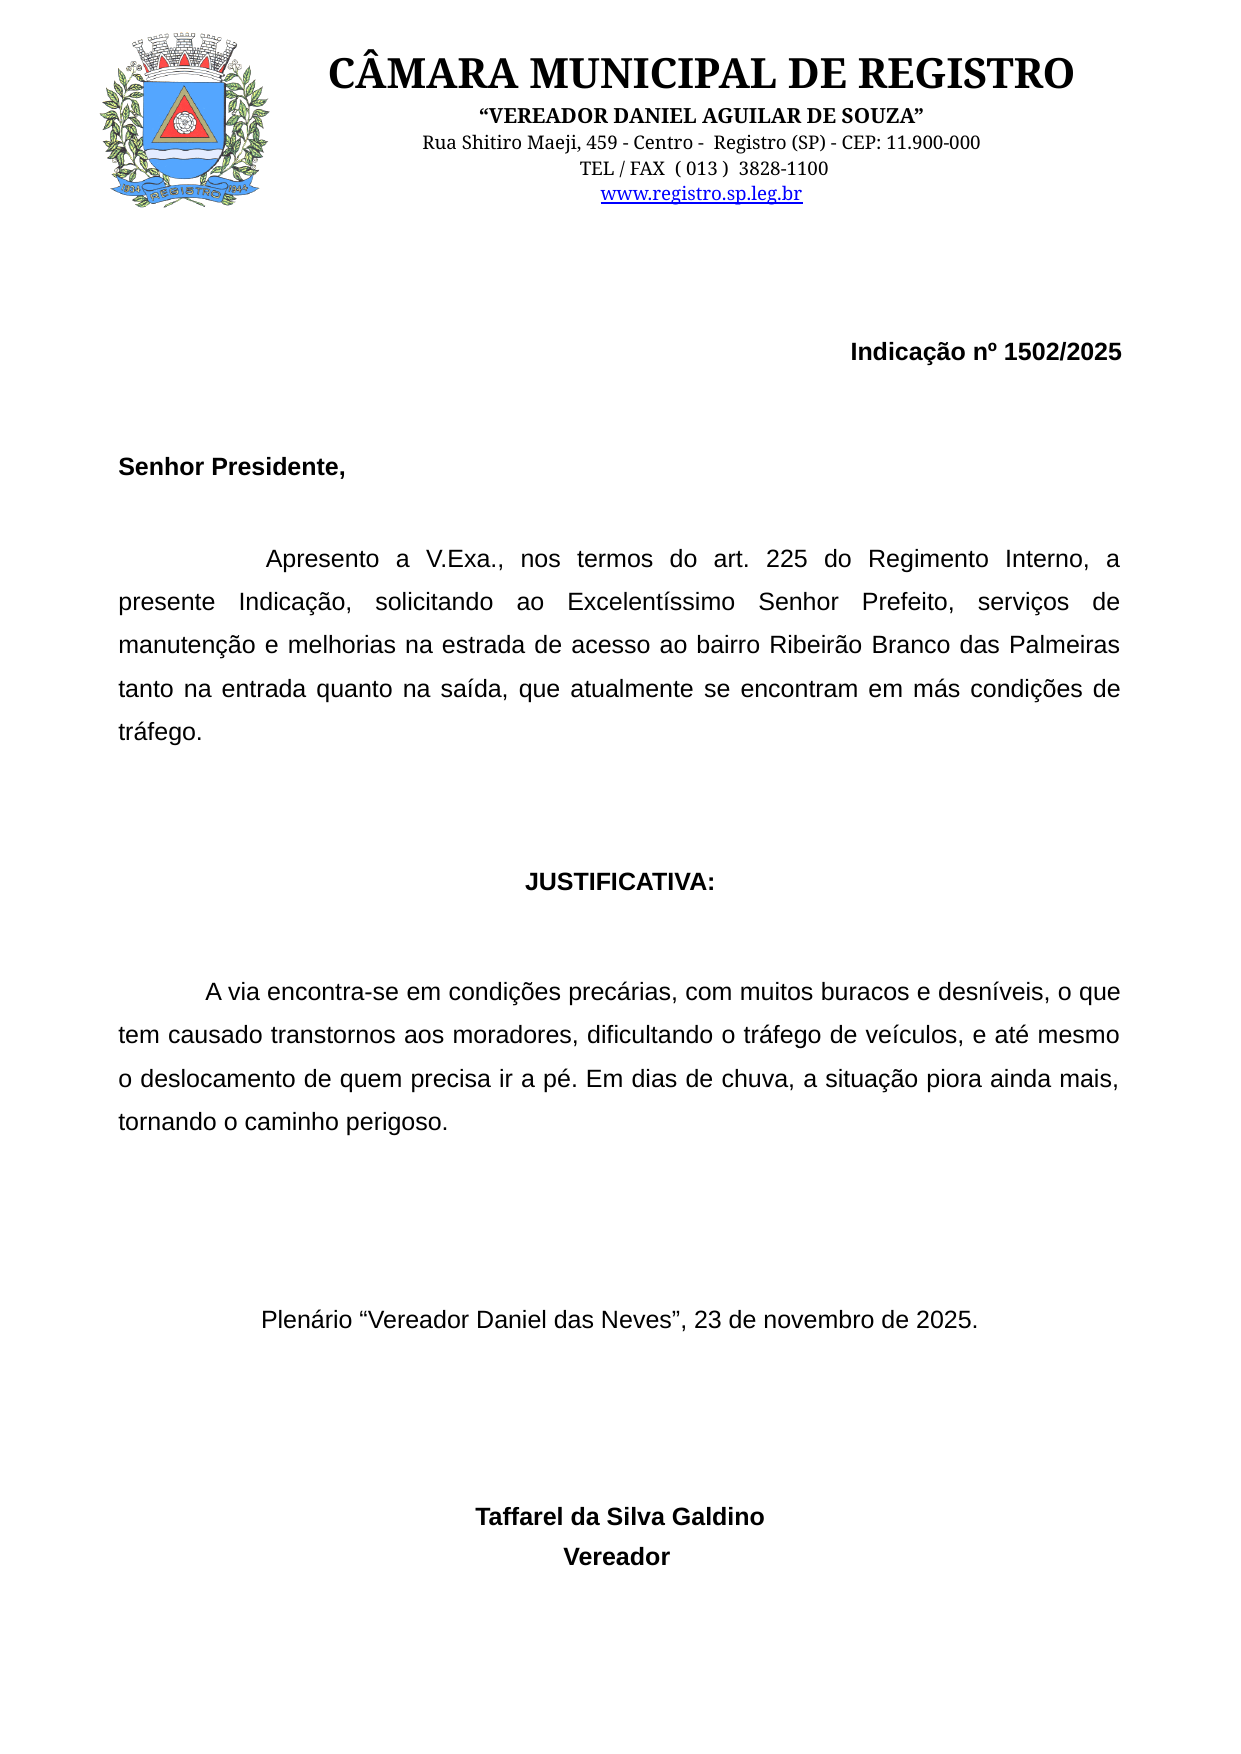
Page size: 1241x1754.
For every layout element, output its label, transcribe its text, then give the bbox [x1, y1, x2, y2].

text Plenário “Vereador Daniel das Neves”, 23 de novembro de 2025. [118, 1305, 1122, 1334]
text A via encontra-se em condições precárias, com muitos buracos e desníveis, o que tem causado transtornos aos moradores, dificultando o tráfego de veículos, e até mesmo o deslocamento de quem precisa ir a pé. Em dias de chuva, a situação piora ainda mais, tornando o caminho perigoso. [118, 977, 1122, 1135]
text Vereador [118, 1542, 1122, 1571]
text Indicação nº 1502/2025 [118, 337, 1122, 366]
text Senhor Presidente, [118, 452, 1122, 481]
text Taffarel da Silva Galdino [118, 1502, 1122, 1530]
text JUSTIFICATIVA: [118, 867, 1122, 896]
text Apresento a V.Exa., nos termos do art. 225 do Regimento Interno, a presente Indicação, solicitando ao Excelentíssimo Senhor Prefeito, serviços de manutenção e melhorias na estrada de acesso ao bairro Ribeirão Branco das Palmeiras tanto na entrada quanto na saída, que atualmente se encontram em más condições de tráfego. [118, 544, 1122, 745]
